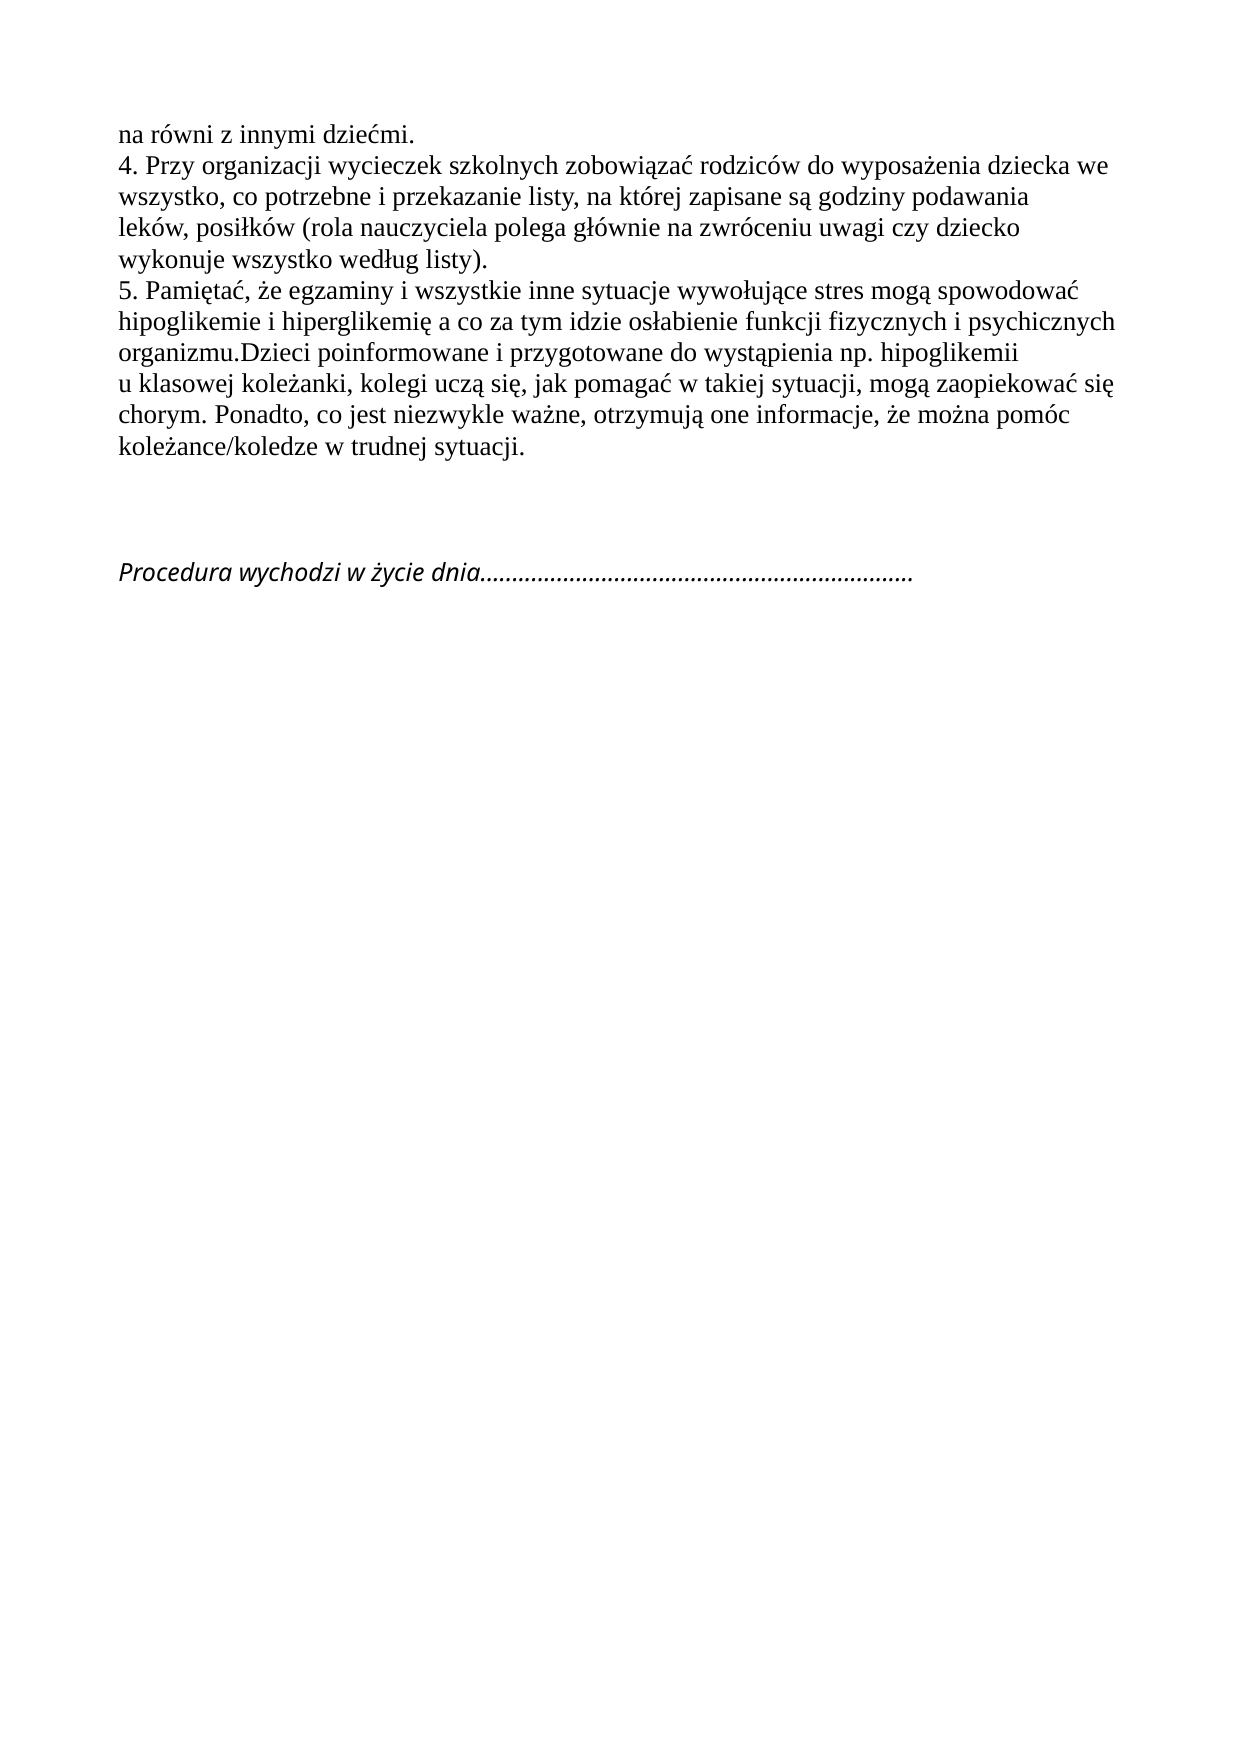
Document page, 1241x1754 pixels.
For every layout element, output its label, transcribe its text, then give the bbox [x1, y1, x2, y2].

text Procedura wychodzi w życie dnia.................................................................... [118, 554, 1122, 588]
text wszystko, co potrzebne i przekazanie listy, na której zapisane są godziny podawania [118, 180, 1122, 212]
text wykonuje wszystko według listy). [118, 243, 1122, 274]
text na równi z innymi dziećmi. [118, 118, 1122, 149]
text leków, posiłków (rola nauczyciela polega głównie na zwróceniu uwagi czy dziecko [118, 212, 1122, 243]
text 5. Pamiętać, że egzaminy i wszystkie inne sytuacje wywołujące stres mogą spowodować [118, 274, 1122, 305]
text hipoglikemie i hiperglikemię a co za tym idzie osłabienie funkcji fizycznych i psychicznych organizmu.Dzieci poinformowane i przygotowane do wystąpienia np. hipoglikemii u klasowej koleżanki, kolegi uczą się, jak pomagać w takiej sytuacji, mogą zaopiekować się chorym. Ponadto, co jest niezwykle ważne, otrzymują one informacje, że można pomóc koleżance/koledze w trudnej sytuacji. [118, 305, 1122, 461]
text 4. Przy organizacji wycieczek szkolnych zobowiązać rodziców do wyposażenia dziecka we [118, 149, 1122, 180]
